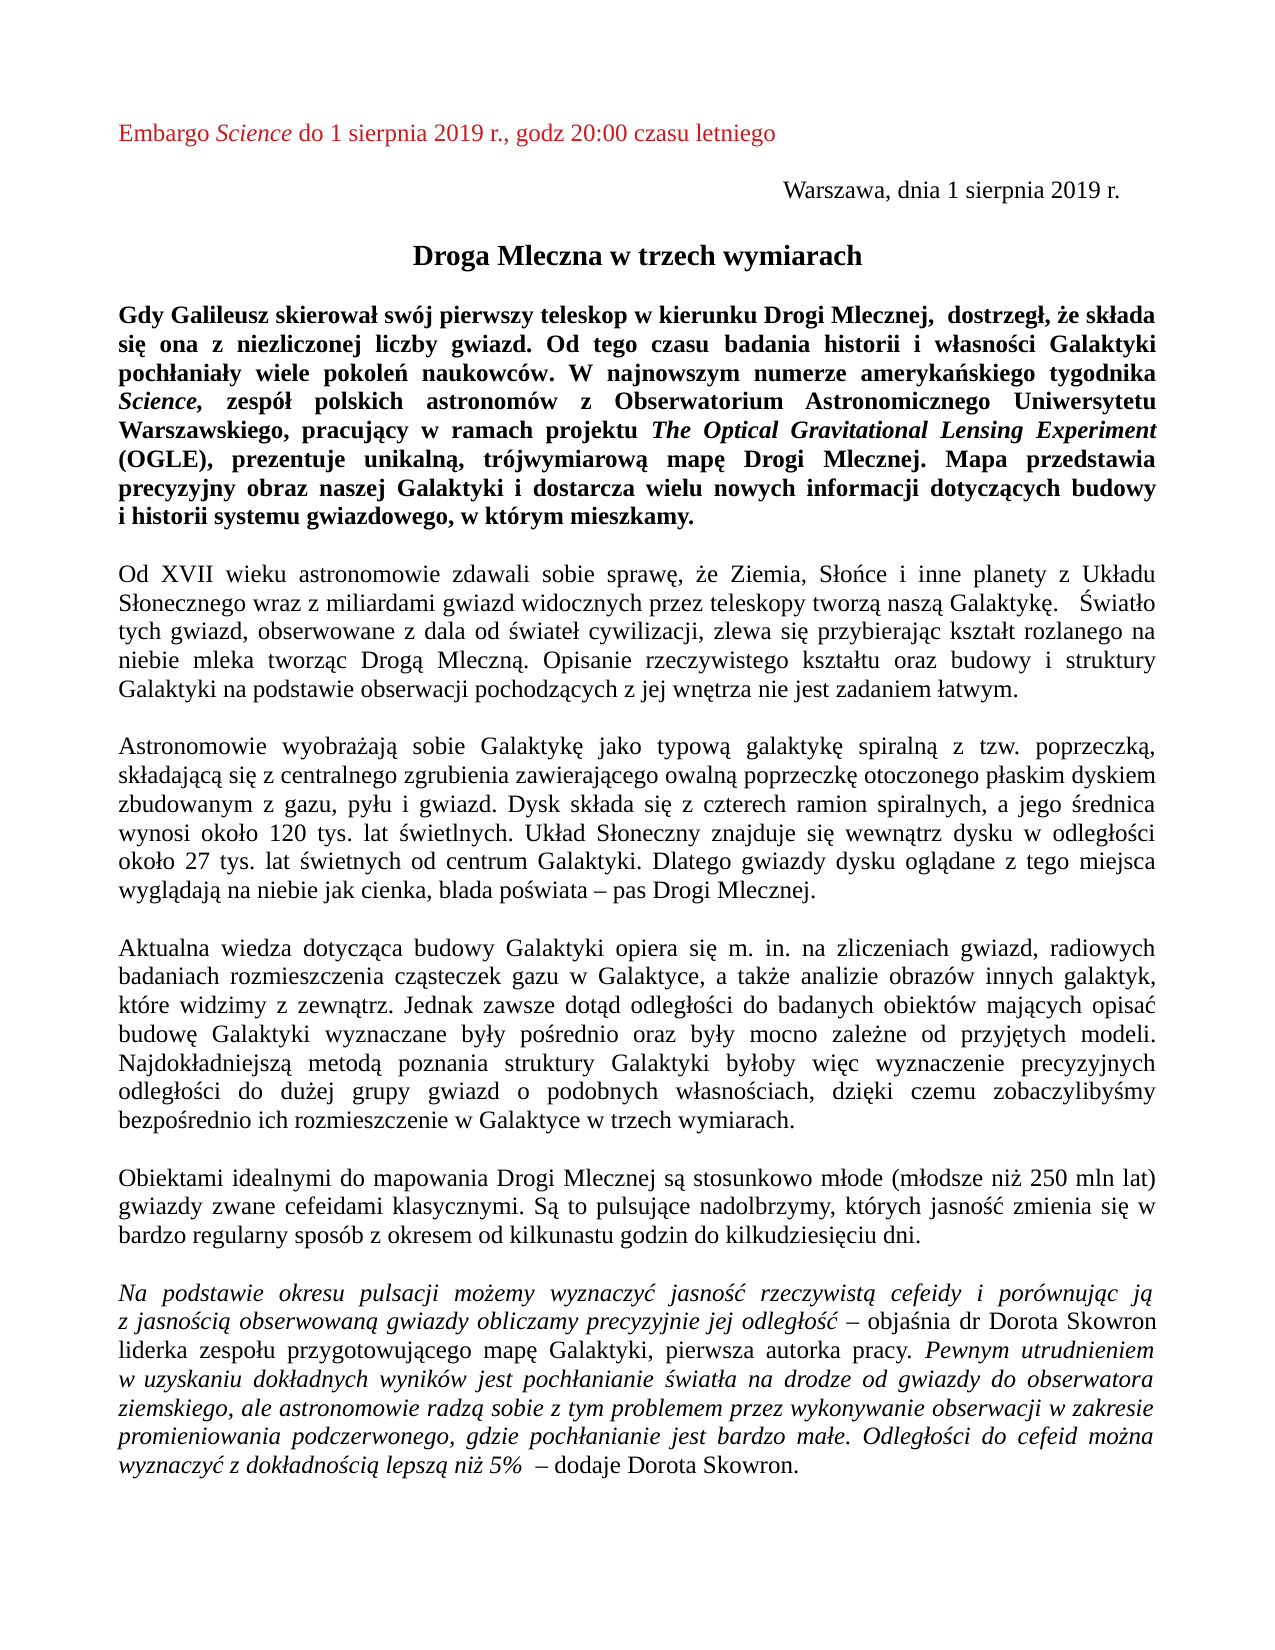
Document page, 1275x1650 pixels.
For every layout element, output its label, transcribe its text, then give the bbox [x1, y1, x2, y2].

text Od XVII wieku astronomowie zdawali sobie sprawę, że Ziemia, Słońce i inne planety z Układu Słonecznego wraz z miliardami gwiazd widocznych przez teleskopy tworzą naszą Galaktykę. Światło tych gwiazd, obserwowane z dala od świateł cywilizacji, zlewa się przybierając kształt rozlanego na niebie mleka tworząc Drogą Mleczną. Opisanie rzeczywistego kształtu oraz budowy i struktury Galaktyki na podstawie obserwacji pochodzących z jej wnętrza nie jest zadaniem łatwym. [118, 559, 1157, 703]
text Droga Mleczna w trzech wymiarach [118, 238, 1157, 271]
text Gdy Galileusz skierował swój pierwszy teleskop w kierunku Drogi Mlecznej, dostrzegł, że składa się ona z niezliczonej liczby gwiazd. Od tego czasu badania historii i własności Galaktyki pochłaniały wiele pokoleń naukowców. W najnowszym numerze amerykańskiego tygodnika Science, zespół polskich astronomów z Obserwatorium Astronomicznego Uniwersytetu Warszawskiego, pracujący w ramach projektu The Optical Gravitational Lensing Experiment (OGLE), prezentuje unikalną, trójwymiarową mapę Drogi Mlecznej. Mapa przedstawia precyzyjny obraz naszej Galaktyki i dostarcza wielu nowych informacji dotyczących budowy i historii systemu gwiazdowego, w którym mieszkamy. [118, 300, 1157, 530]
text Na podstawie okresu pulsacji możemy wyznaczyć jasność rzeczywistą cefeidy i porównując ją z jasnością obserwowaną gwiazdy obliczamy precyzyjnie jej odległość – objaśnia dr Dorota Skowron liderka zespołu przygotowującego mapę Galaktyki, pierwsza autorka pracy. Pewnym utrudnieniem w uzyskaniu dokładnych wyników jest pochłanianie światła na drodze od gwiazdy do obserwatora ziemskiego, ale astronomowie radzą sobie z tym problemem przez wykonywanie obserwacji w zakresie promieniowania podczerwonego, gdzie pochłanianie jest bardzo małe. Odległości do cefeid można wyznaczyć z dokładnością lepszą niż 5% – dodaje Dorota Skowron. [118, 1278, 1157, 1479]
text Embargo Science do 1 sierpnia 2019 r., godz 20:00 czasu letniego [118, 118, 1157, 147]
text Obiektami idealnymi do mapowania Drogi Mlecznej są stosunkowo młode (młodsze niż 250 mln lat) gwiazdy zwane cefeidami klasycznymi. Są to pulsujące nadolbrzymy, których jasność zmienia się w bardzo regularny sposób z okresem od kilkunastu godzin do kilkudziesięciu dni. [118, 1163, 1157, 1249]
text Warszawa, dnia 1 sierpnia 2019 r. [118, 176, 1157, 204]
text Aktualna wiedza dotycząca budowy Galaktyki opiera się m. in. na zliczeniach gwiazd, radiowych badaniach rozmieszczenia cząsteczek gazu w Galaktyce, a także analizie obrazów innych galaktyk, które widzimy z zewnątrz. Jednak zawsze dotąd odległości do badanych obiektów mających opisać budowę Galaktyki wyznaczane były pośrednio oraz były mocno zależne od przyjętych modeli. Najdokładniejszą metodą poznania struktury Galaktyki byłoby więc wyznaczenie precyzyjnych odległości do dużej grupy gwiazd o podobnych własnościach, dzięki czemu zobaczylibyśmy bezpośrednio ich rozmieszczenie w Galaktyce w trzech wymiarach. [118, 933, 1157, 1134]
text Astronomowie wyobrażają sobie Galaktykę jako typową galaktykę spiralną z tzw. poprzeczką, składającą się z centralnego zgrubienia zawierającego owalną poprzeczkę otoczonego płaskim dyskiem zbudowanym z gazu, pyłu i gwiazd. Dysk składa się z czterech ramion spiralnych, a jego średnica wynosi około 120 tys. lat świetlnych. Układ Słoneczny znajduje się wewnątrz dysku w odległości około 27 tys. lat świetnych od centrum Galaktyki. Dlatego gwiazdy dysku oglądane z tego miejsca wyglądają na niebie jak cienka, blada poświata – pas Drogi Mlecznej. [118, 731, 1157, 904]
